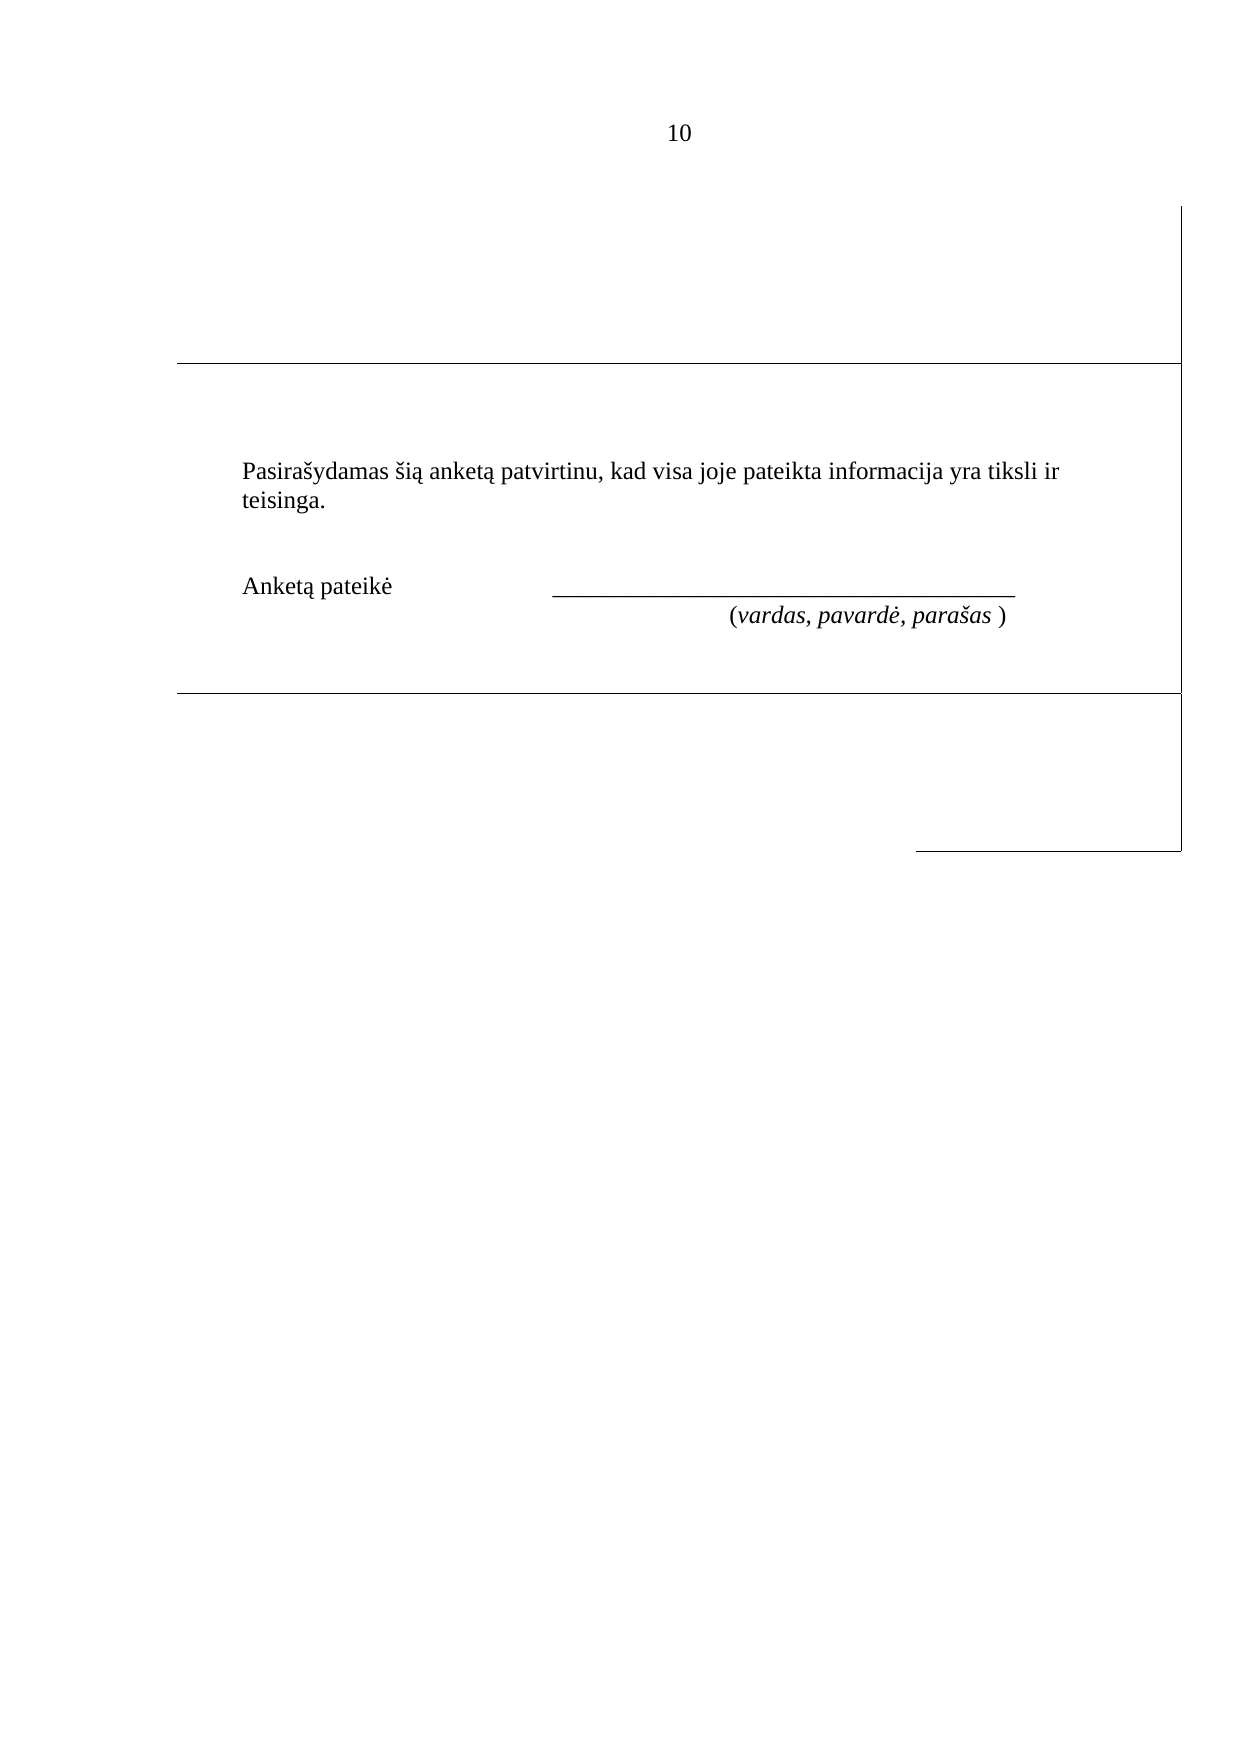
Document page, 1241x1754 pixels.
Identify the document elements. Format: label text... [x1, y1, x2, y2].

text (vardas, pavardė, parašas ) [177, 600, 1181, 693]
text Anketą pateikė _____________________________________ [177, 571, 1181, 600]
text Pasirašydamas šią anketą patvirtinu, kad visa joje pateikta informacija yra tiksli ir teisinga. [177, 456, 1181, 514]
